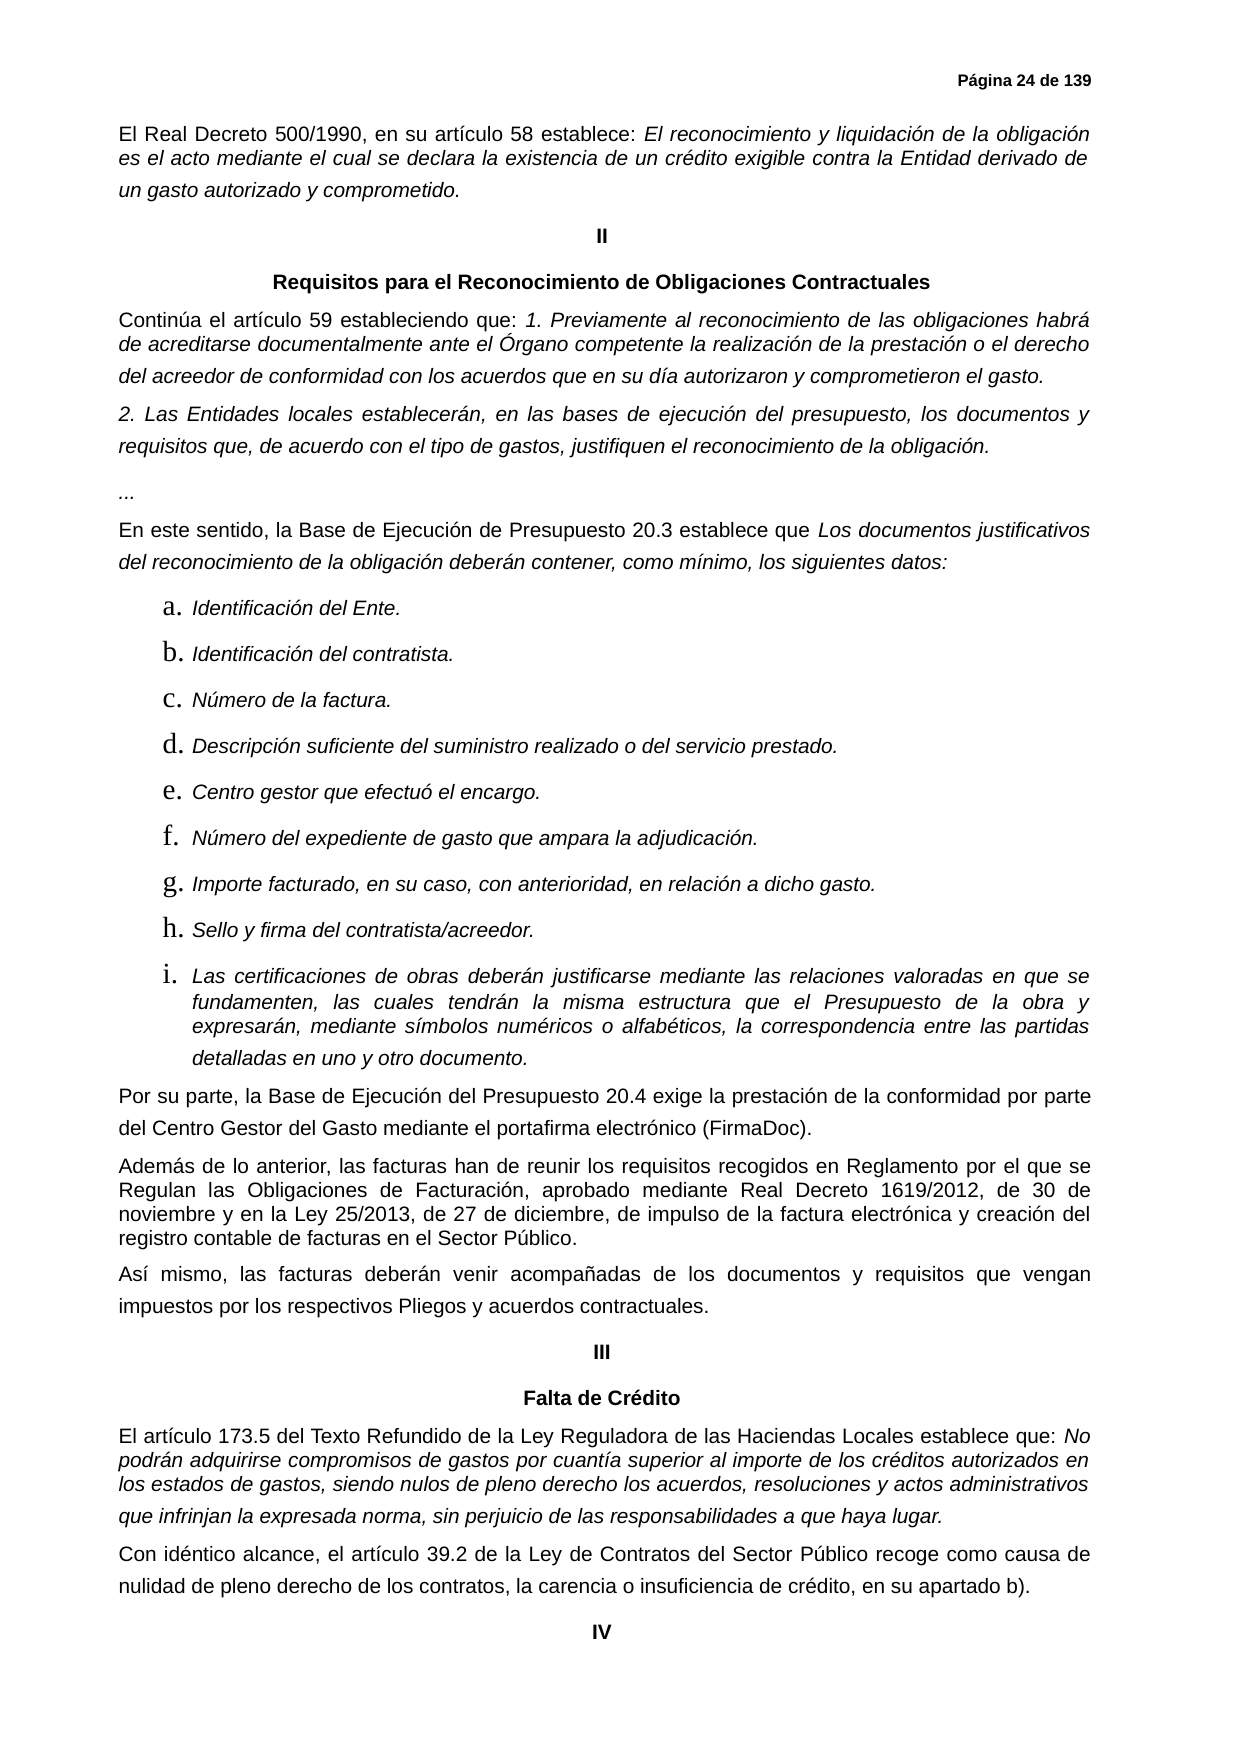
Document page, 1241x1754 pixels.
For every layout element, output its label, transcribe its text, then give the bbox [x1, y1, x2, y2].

text En este sentido, la Base de Ejecución de Presupuesto 20.3 establece que Los documentos justificativos del reconocimiento de la obligación deberán contener, como mínimo, los siguientes datos: [118, 518, 1092, 576]
text El Real Decreto 500/1990, en su artículo 58 establece: El reconocimiento y liquidación de la obligación es el acto mediante el cual se declara la existencia de un crédito exigible contra la Entidad derivado de un gasto autorizado y comprometido. [118, 122, 1092, 203]
text Requisitos para el Reconocimiento de Obligaciones Contractuales [118, 262, 1092, 296]
text Falta de Crédito [118, 1378, 1092, 1412]
text Así mismo, las facturas deberán venir acompañadas de los documentos y requisitos que vengan impuestos por los respectivos Pliegos y acuerdos contractuales. [118, 1262, 1092, 1320]
text Con idéntico alcance, el artículo 39.2 de la Ley de Contratos del Sector Público recoge como causa de nulidad de pleno derecho de los contratos, la carencia o insuficiencia de crédito, en su apartado b). [118, 1542, 1092, 1600]
text 2. Las Entidades locales establecerán, en las bases de ejecución del presupuesto, los documentos y requisitos que, de acuerdo con el tipo de gastos, justifiquen el reconocimiento de la obligación. [118, 402, 1092, 459]
list Sello y firma del contratista/acreedor. [162, 910, 1092, 944]
text Además de lo anterior, las facturas han de reunir los requisitos recogidos en Reglamento por el que se Regulan las Obligaciones de Facturación, aprobado mediante Real Decreto 1619/2012, de 30 de noviembre y en la Ley 25/2013, de 27 de diciembre, de impulso de la factura electrónica y creación del registro contable de facturas en el Sector Público. [118, 1154, 1092, 1250]
list Las certificaciones de obras deberán justificarse mediante las relaciones valoradas en que se fundamenten, las cuales tendrán la misma estructura que el Presupuesto de la obra y expresarán, mediante símbolos numéricos o alfabéticos, la correspondencia entre las partidas detalladas en uno y otro documento. [162, 956, 1092, 1071]
text Por su parte, la Base de Ejecución del Presupuesto 20.4 exige la prestación de la conformidad por parte del Centro Gestor del Gasto mediante el portafirma electrónico (FirmaDoc). [118, 1084, 1092, 1141]
list Número del expediente de gasto que ampara la adjudicación. [162, 818, 1092, 852]
list Centro gestor que efectuó el encargo. [162, 772, 1092, 806]
list Descripción suficiente del suministro realizado o del servicio prestado. [162, 726, 1092, 760]
text II [118, 216, 1092, 249]
list Identificación del Ente. [162, 588, 1092, 622]
list Importe facturado, en su caso, con anterioridad, en relación a dicho gasto. [162, 864, 1092, 898]
text El artículo 173.5 del Texto Refundido de la Ley Reguladora de las Haciendas Locales establece que: No podrán adquirirse compromisos de gastos por cuantía superior al importe de los créditos autorizados en los estados de gastos, siendo nulos de pleno derecho los acuerdos, resoluciones y actos administrativos que infrinjan la expresada norma, sin perjuicio de las responsabilidades a que haya lugar. [118, 1424, 1092, 1530]
list Identificación del contratista. [162, 634, 1092, 668]
text Continúa el artículo 59 estableciendo que: 1. Previamente al reconocimiento de las obligaciones habrá de acreditarse documentalmente ante el Órgano competente la realización de la prestación o el derecho del acreedor de conformidad con los acuerdos que en su día autorizaron y comprometieron el gasto. [118, 308, 1092, 389]
text III [118, 1332, 1092, 1366]
list Número de la factura. [162, 680, 1092, 714]
text ... [118, 472, 1092, 506]
text IV [118, 1612, 1092, 1646]
